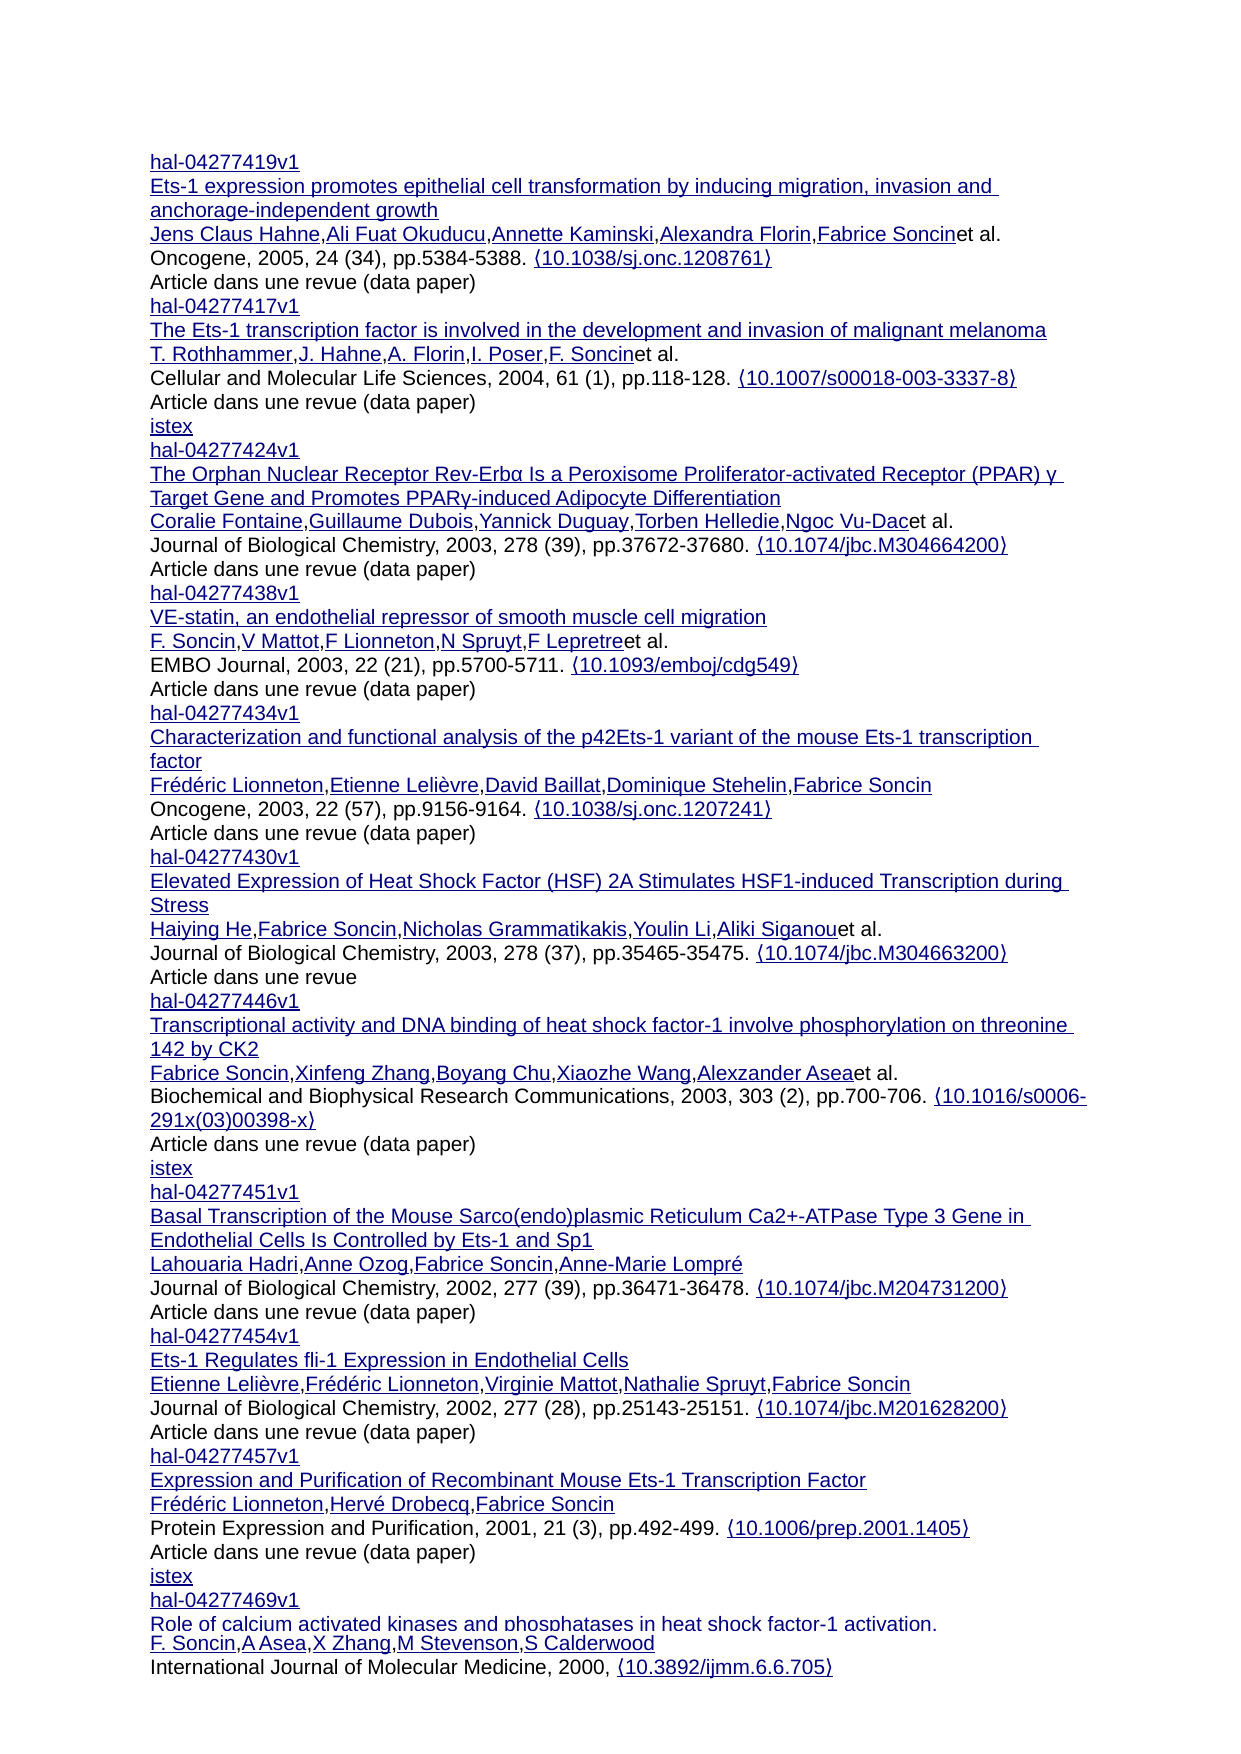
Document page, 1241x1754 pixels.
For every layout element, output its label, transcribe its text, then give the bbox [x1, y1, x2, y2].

table_cell Role of calcium activated kinases and phosphatases in heat shock factor-1 activation. F. Soncin,A Asea,X Zhang,M Stevenson,S Calderwood International Journal of Molecular Medicine, 2000, ⟨10.3892/ijmm.6.6.705⟩ [150, 1611, 1090, 1679]
table_cell hal-04277419v1 [150, 150, 1090, 174]
table_cell The Orphan Nuclear Receptor Rev-Erbα Is a Peroxisome Proliferator-activated Receptor (PPAR) γ Target Gene and Promotes PPARγ-induced Adipocyte Differentiation Coralie Fontaine,Guillaume Dubois,Yannick Duguay,Torben Helledie,Ngoc Vu-Dacet al. Journal of Biological Chemistry, 2003, 278 (39), pp.37672-37680. ⟨10.1074/jbc.M304664200⟩ Article dans une revue (data paper) hal-04277438v1 [150, 461, 1090, 605]
table_cell VE-statin, an endothelial repressor of smooth muscle cell migration F. Soncin,V Mattot,F Lionneton,N Spruyt,F Lepretreet al. EMBO Journal, 2003, 22 (21), pp.5700-5711. ⟨10.1093/emboj/cdg549⟩ Article dans une revue (data paper) hal-04277434v1 [150, 605, 1090, 725]
table_cell Transcriptional activity and DNA binding of heat shock factor-1 involve phosphorylation on threonine 142 by CK2 Fabrice Soncin,Xinfeng Zhang,Boyang Chu,Xiaozhe Wang,Alexzander Aseaet al. Biochemical and Biophysical Research Communications, 2003, 303 (2), pp.700-706. ⟨10.1016/s0006-291x(03)00398-x⟩ Article dans une revue (data paper) istex hal-04277451v1 [150, 1013, 1090, 1204]
table_cell Expression and Purification of Recombinant Mouse Ets-1 Transcription Factor Frédéric Lionneton,Hervé Drobecq,Fabrice Soncin Protein Expression and Purification, 2001, 21 (3), pp.492-499. ⟨10.1006/prep.2001.1405⟩ Article dans une revue (data paper) istex hal-04277469v1 [150, 1468, 1090, 1611]
table_cell The Ets-1 transcription factor is involved in the development and invasion of malignant melanoma T. Rothhammer,J. Hahne,A. Florin,I. Poser,F. Soncinet al. Cellular and Molecular Life Sciences, 2004, 61 (1), pp.118-128. ⟨10.1007/s00018-003-3337-8⟩ Article dans une revue (data paper) istex hal-04277424v1 [150, 318, 1090, 461]
table_cell Elevated Expression of Heat Shock Factor (HSF) 2A Stimulates HSF1-induced Transcription during Stress Haiying He,Fabrice Soncin,Nicholas Grammatikakis,Youlin Li,Aliki Siganouet al. Journal of Biological Chemistry, 2003, 278 (37), pp.35465-35475. ⟨10.1074/jbc.M304663200⟩ Article dans une revue hal-04277446v1 [150, 869, 1090, 1012]
table_cell Ets-1 expression promotes epithelial cell transformation by inducing migration, invasion and anchorage-independent growth Jens Claus Hahne,Ali Fuat Okuducu,Annette Kaminski,Alexandra Florin,Fabrice Soncinet al. Oncogene, 2005, 24 (34), pp.5384-5388. ⟨10.1038/sj.onc.1208761⟩ Article dans une revue (data paper) hal-04277417v1 [150, 174, 1090, 318]
table_cell Characterization and functional analysis of the p42Ets-1 variant of the mouse Ets-1 transcription factor Frédéric Lionneton,Etienne Lelièvre,David Baillat,Dominique Stehelin,Fabrice Soncin Oncogene, 2003, 22 (57), pp.9156-9164. ⟨10.1038/sj.onc.1207241⟩ Article dans une revue (data paper) hal-04277430v1 [150, 725, 1090, 869]
table_cell Ets-1 Regulates fli-1 Expression in Endothelial Cells Etienne Lelièvre,Frédéric Lionneton,Virginie Mattot,Nathalie Spruyt,Fabrice Soncin Journal of Biological Chemistry, 2002, 277 (28), pp.25143-25151. ⟨10.1074/jbc.M201628200⟩ Article dans une revue (data paper) hal-04277457v1 [150, 1348, 1090, 1468]
table_cell Basal Transcription of the Mouse Sarco(endo)plasmic Reticulum Ca2+-ATPase Type 3 Gene in Endothelial Cells Is Controlled by Ets-1 and Sp1 Lahouaria Hadri,Anne Ozog,Fabrice Soncin,Anne-Marie Lompré Journal of Biological Chemistry, 2002, 277 (39), pp.36471-36478. ⟨10.1074/jbc.M204731200⟩ Article dans une revue (data paper) hal-04277454v1 [150, 1204, 1090, 1348]
